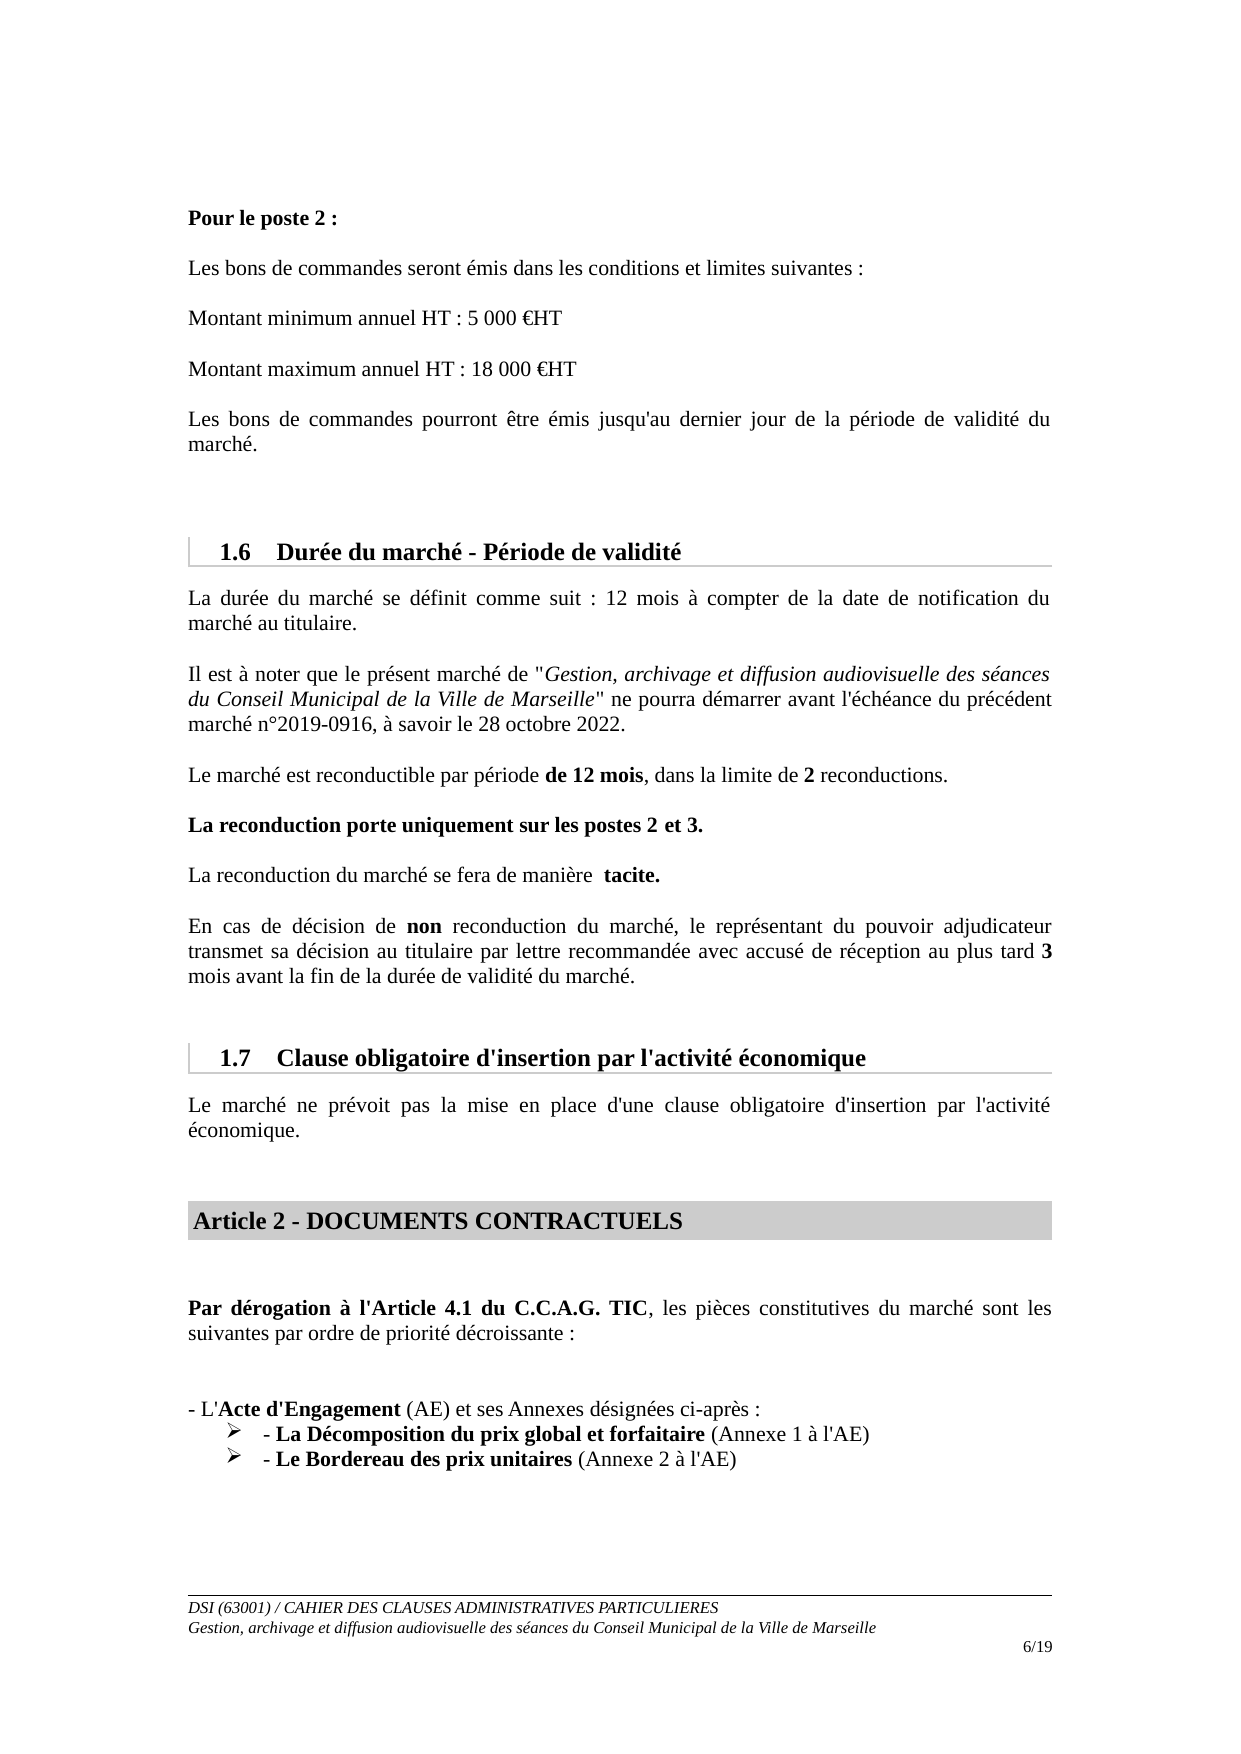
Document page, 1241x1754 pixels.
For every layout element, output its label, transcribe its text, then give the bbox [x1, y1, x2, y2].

text Il est à noter que le présent marché de "Gestion, archivage et diffusion audiovisuelle des séances du Conseil Municipal de la Ville de Marseille" ne pourra démarrer avant l'échéance du précédent marché n°2019-0916, à savoir le 28 octobre 2022. [188, 661, 1052, 736]
list - La Décomposition du prix global et forfaitaire (Annexe 1 à l'AE) [225, 1421, 1052, 1446]
text Par dérogation à l'Article 4.1 du C.C.A.G. TIC, les pièces constitutives du marché sont les suivantes par ordre de priorité décroissante : [188, 1295, 1052, 1345]
text En cas de décision de non reconduction du marché, le représentant du pouvoir adjudicateur transmet sa décision au titulaire par lettre recommandée avec accusé de réception au plus tard 3 mois avant la fin de la durée de validité du marché. [188, 913, 1052, 988]
text Montant maximum annuel HT : 18 000 €HT [188, 356, 1052, 381]
text Le marché est reconductible par période de 12 mois, dans la limite de 2 reconductions. [188, 762, 1052, 787]
text La durée du marché se définit comme suit : 12 mois à compter de la date de notification du marché au titulaire. [188, 585, 1052, 636]
subtitle Durée du marché - Période de validité [190, 537, 1052, 565]
text - L'Acte d'Engagement (AE) et ses Annexes désignées ci-après : [188, 1396, 1052, 1421]
text Les bons de commandes seront émis dans les conditions et limites suivantes : [188, 255, 1052, 280]
text Le marché ne prévoit pas la mise en place d'une clause obligatoire d'insertion par l'activité économique. [188, 1092, 1052, 1142]
text Montant minimum annuel HT : 5 000 €HT [188, 305, 1052, 331]
subtitle Clause obligatoire d'insertion par l'activité économique [190, 1043, 1052, 1072]
text La reconduction porte uniquement sur les postes 2 et 3. [188, 812, 1052, 837]
text Les bons de commandes pourront être émis jusqu'au dernier jour de la période de validité du marché. [188, 406, 1052, 457]
text Pour le poste 2 : [188, 204, 1052, 230]
list - Le Bordereau des prix unitaires (Annexe 2 à l'AE) [225, 1446, 1052, 1471]
subtitle DOCUMENTS CONTRACTUELS [190, 1203, 1050, 1238]
text La reconduction du marché se fera de manière tacite. [188, 862, 1052, 888]
